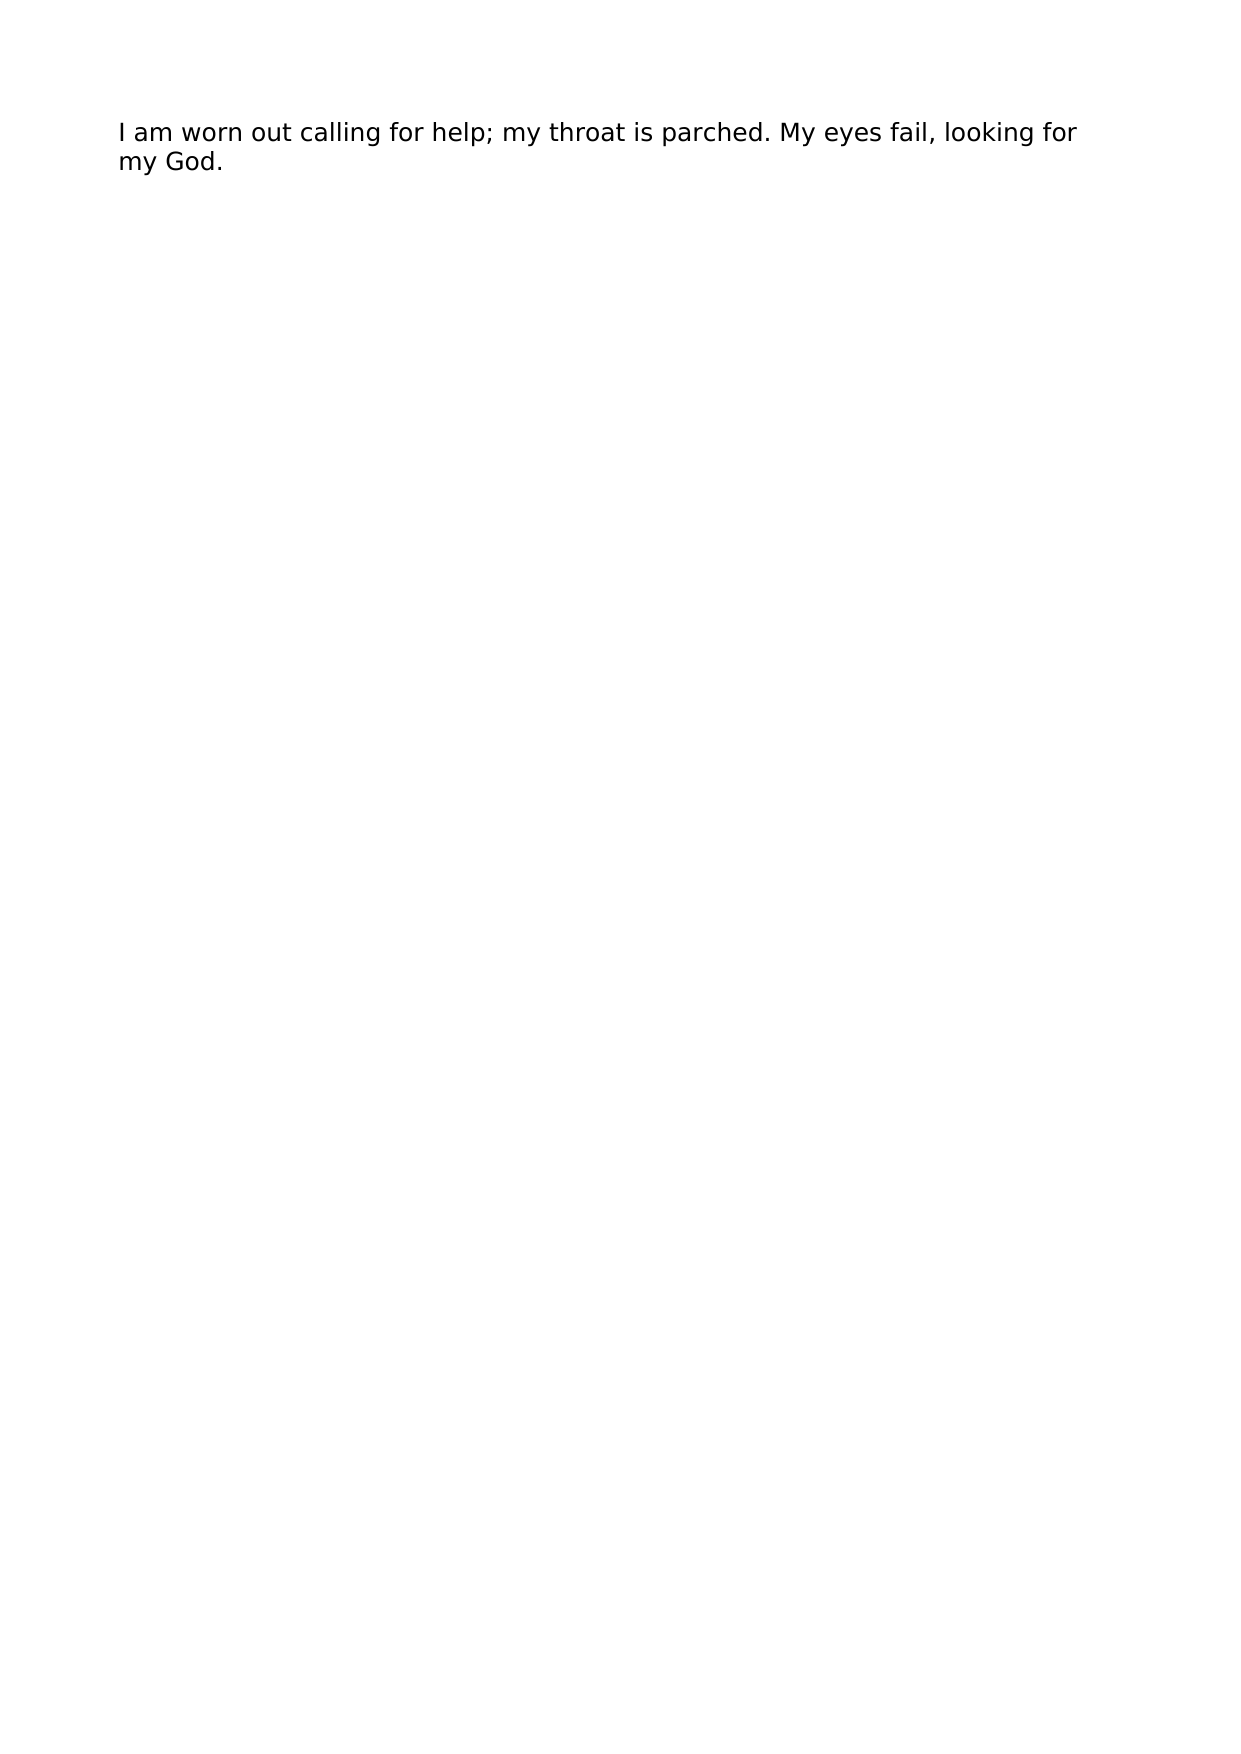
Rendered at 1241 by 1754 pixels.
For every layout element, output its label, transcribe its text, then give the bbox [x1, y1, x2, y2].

text I am worn out calling for help; my throat is parched. My eyes fail, looking for my God. [118, 118, 1122, 176]
